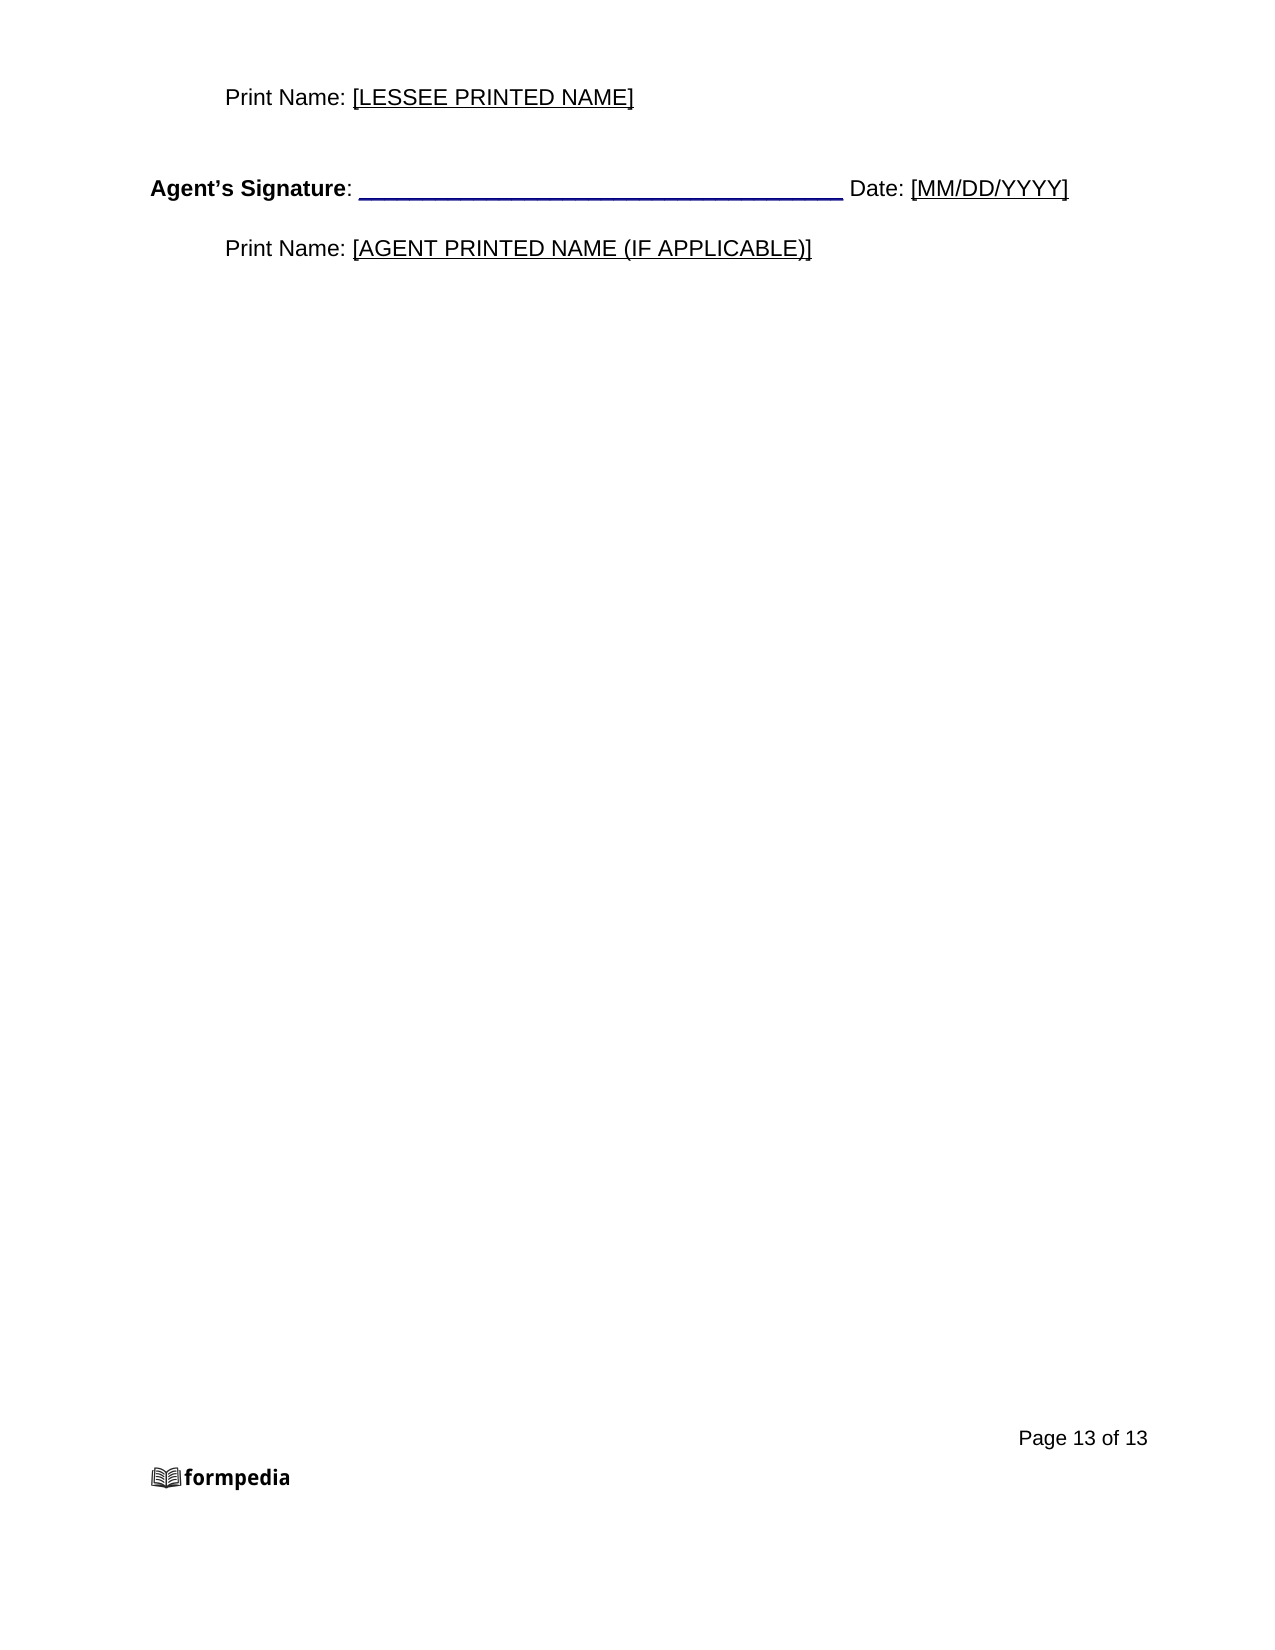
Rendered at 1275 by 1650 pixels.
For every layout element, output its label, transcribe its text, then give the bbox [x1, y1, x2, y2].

subtitle Print Name: [AGENT PRINTED NAME (IF APPLICABLE)] [150, 235, 1125, 262]
subtitle Agent’s Signature: ______________________________________ Date: [MM/DD/YYYY] [150, 175, 1125, 201]
subtitle Print Name: [LESSEE PRINTED NAME] [150, 84, 1125, 111]
